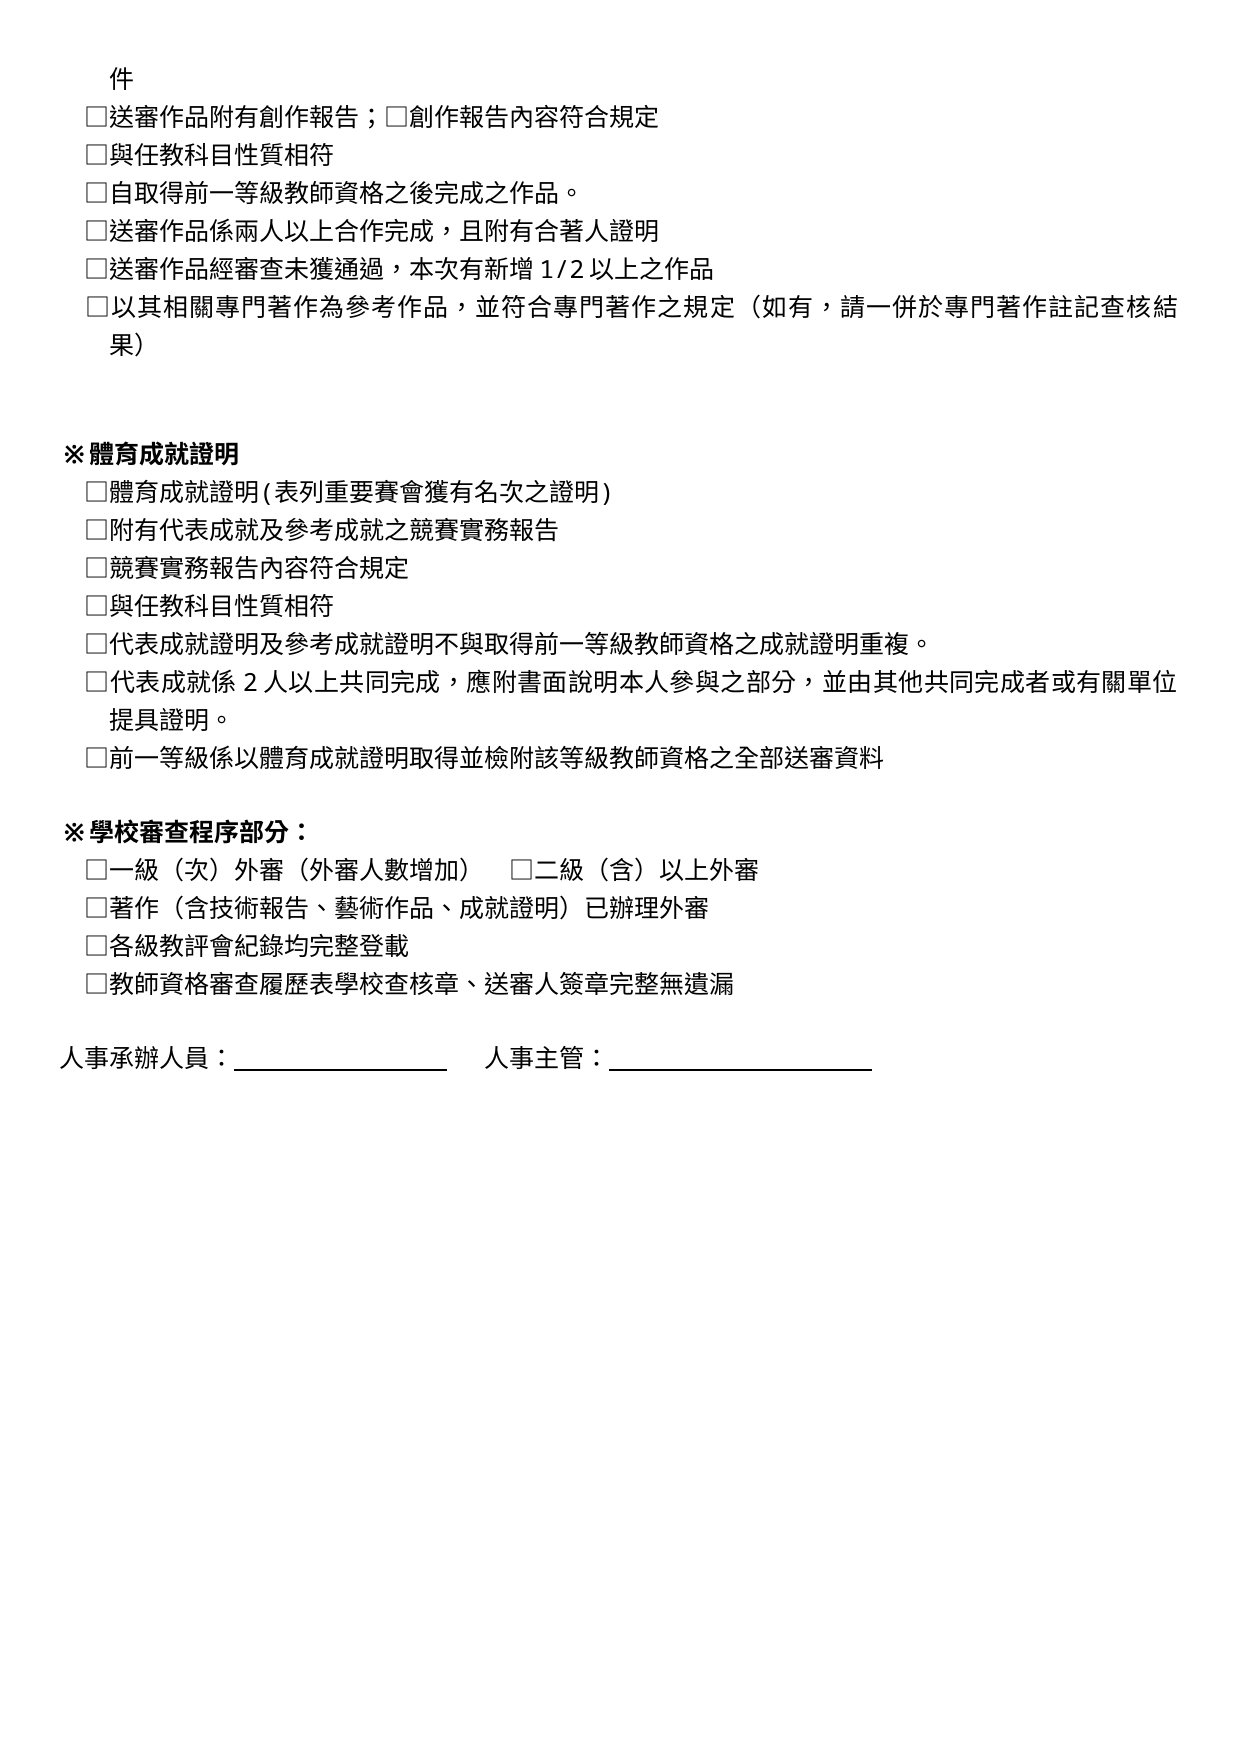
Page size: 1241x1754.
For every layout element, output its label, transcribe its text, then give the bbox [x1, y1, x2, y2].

text □前一等級係以體育成就證明取得並檢附該等級教師資格之全部送審資料 [59, 739, 1181, 775]
text □與任教科目性質相符 [59, 587, 1181, 623]
text □自取得前一等級教師資格之後完成之作品。 [59, 173, 1181, 209]
text □送審作品經審查未獲通過，本次有新增1/2以上之作品 [59, 249, 1181, 285]
text □一級（次）外審（外審人數增加） □二級（含）以上外審 [59, 851, 1181, 887]
text □以其相關專門著作為參考作品，並符合專門著作之規定（如有，請一併於專門著作註記查核結果） [59, 287, 1181, 361]
text □送審作品附有創作報告；□創作報告內容符合規定 [59, 97, 1181, 133]
text 人事承辦人員： 人事主管： [59, 1038, 1181, 1075]
text □著作（含技術報告、藝術作品、成就證明）已辦理外審 [59, 889, 1181, 925]
text □教師資格審查履歷表學校查核章、送審人簽章完整無遺漏 [59, 965, 1181, 1001]
text □附有代表成就及參考成就之競賽實務報告 [59, 511, 1181, 547]
text □與任教科目性質相符 [59, 135, 1181, 171]
text 件 [59, 59, 1181, 95]
text □競賽實務報告內容符合規定 [59, 549, 1181, 585]
text □送審作品係兩人以上合作完成，且附有合著人證明 [59, 211, 1181, 247]
text □代表成就證明及參考成就證明不與取得前一等級教師資格之成就證明重複。 [59, 625, 1181, 661]
text ※學校審查程序部分： [59, 813, 1181, 849]
text ※體育成就證明 [59, 435, 1181, 471]
text □體育成就證明(表列重要賽會獲有名次之證明) [59, 473, 1181, 509]
text □各級教評會紀錄均完整登載 [59, 927, 1181, 963]
text □代表成就係2人以上共同完成，應附書面說明本人參與之部分，並由其他共同完成者或有關單位提具證明。 [59, 663, 1181, 737]
